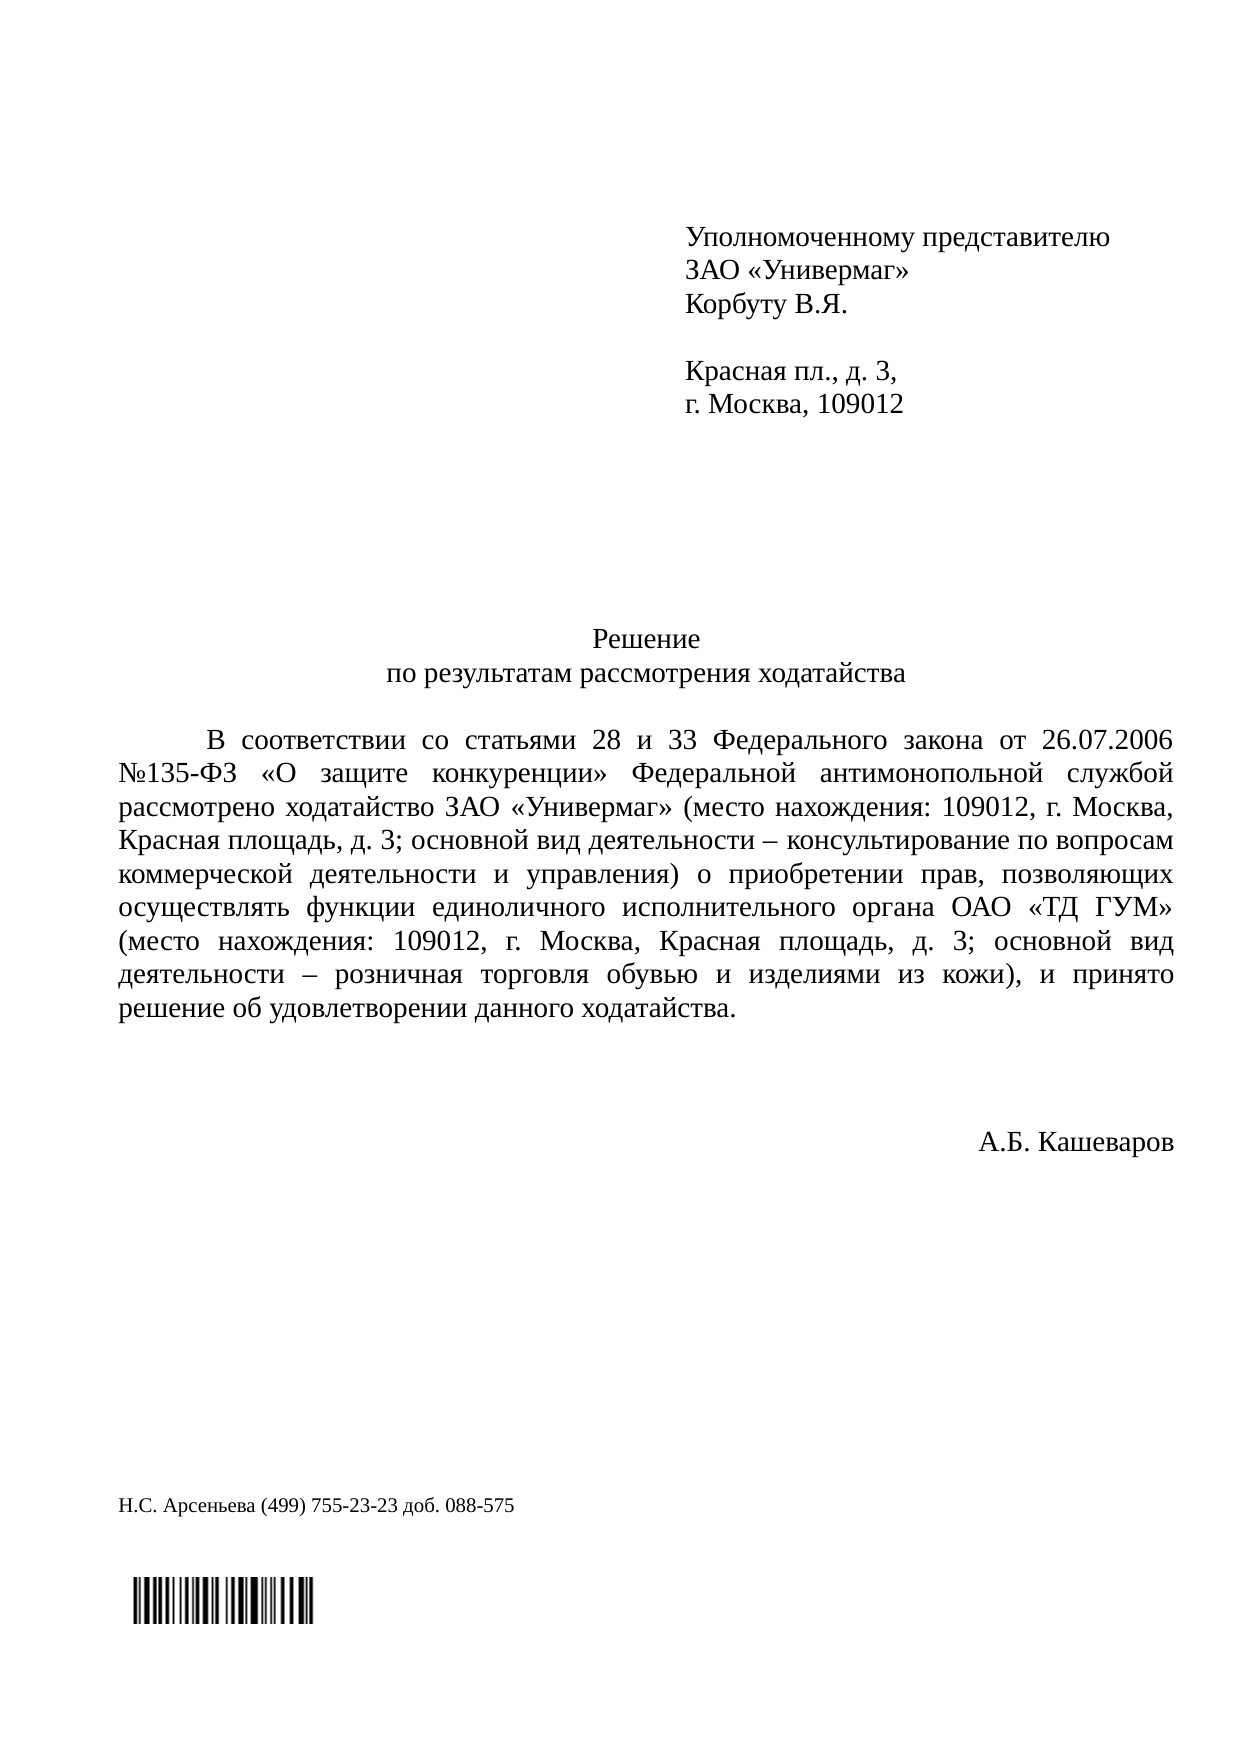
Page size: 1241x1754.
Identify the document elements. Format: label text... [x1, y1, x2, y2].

text А.Б. Кашеваров [118, 1124, 1174, 1158]
text Корбуту В.Я. [685, 286, 1184, 319]
text по результатам рассмотрения ходатайства [118, 655, 1174, 688]
text ЗАО «Универмаг» [685, 252, 1179, 286]
text В соответствии со статьями 28 и 33 Федерального закона от 26.07.2006 №135-ФЗ «О защите конкуренции» Федеральной антимонопольной службой рассмотрено ходатайство ЗАО «Универмаг» (место нахождения: 109012, г. Москва, Красная площадь, д. 3; основной вид деятельности – консультирование по вопросам коммерческой деятельности и управления) о приобретении прав, позволяющих осуществлять функции единоличного исполнительного органа ОАО «ТД ГУМ» (место нахождения: 109012, г. Москва, Красная площадь, д. 3; основной вид деятельности – розничная торговля обувью и изделиями из кожи), и принято решение об удовлетворении данного ходатайства. [118, 722, 1174, 1024]
text Н.С. Арсеньева (499) 755-23-23 доб. 088-575 [118, 1493, 1179, 1517]
text г. Москва, 109012 [685, 386, 1179, 420]
text Красная пл., д. 3, [685, 353, 1179, 386]
text Уполномоченному представителю [685, 219, 1179, 252]
text Решение [118, 621, 1174, 655]
picture [118, 1577, 331, 1624]
